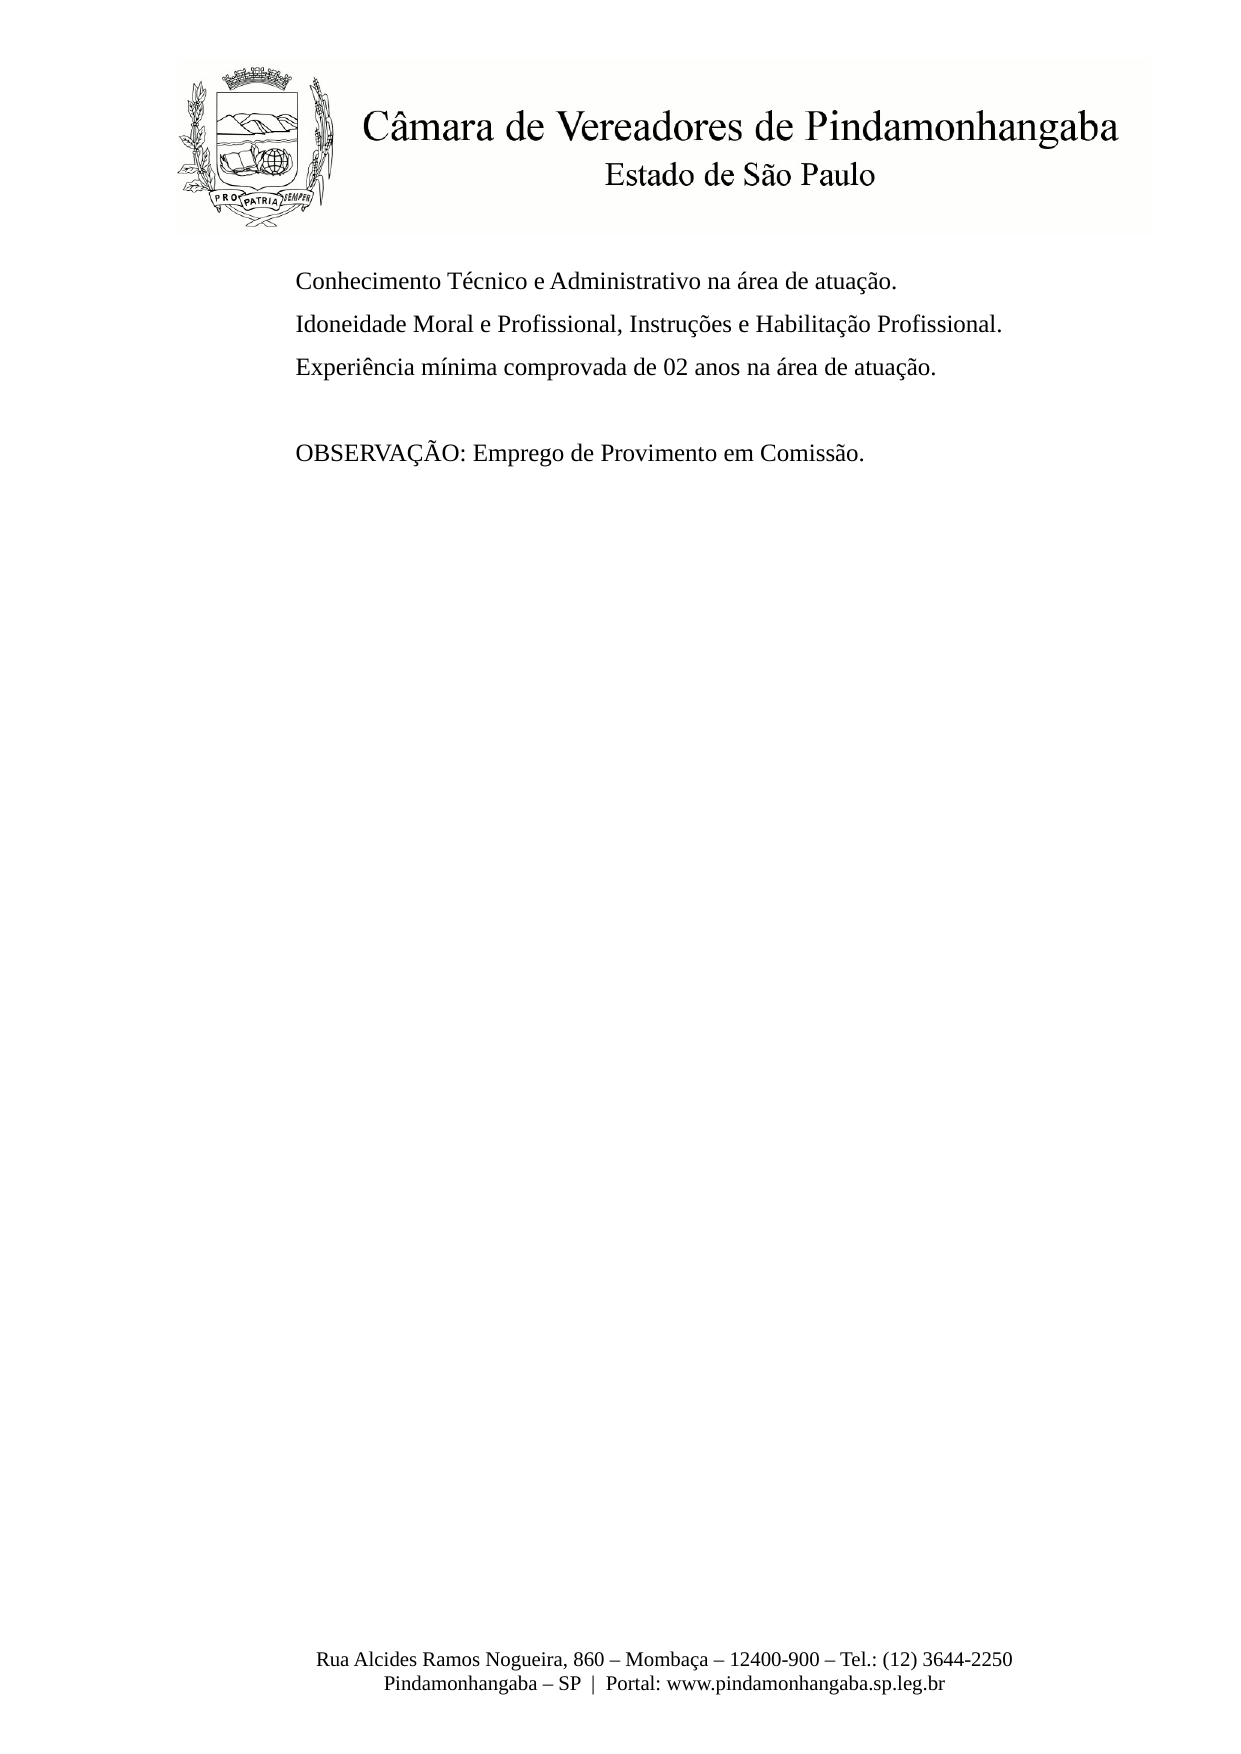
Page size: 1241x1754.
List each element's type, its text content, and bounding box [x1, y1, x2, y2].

text Experiência mínima comprovada de 02 anos na área de atuação. [177, 352, 1152, 381]
text Conhecimento Técnico e Administrativo na área de atuação. [177, 266, 1152, 295]
text Idoneidade Moral e Profissional, Instruções e Habilitação Profissional. [177, 309, 1152, 338]
picture [177, 59, 1152, 236]
text OBSERVAÇÃO: Emprego de Provimento em Comissão. [177, 438, 1152, 467]
